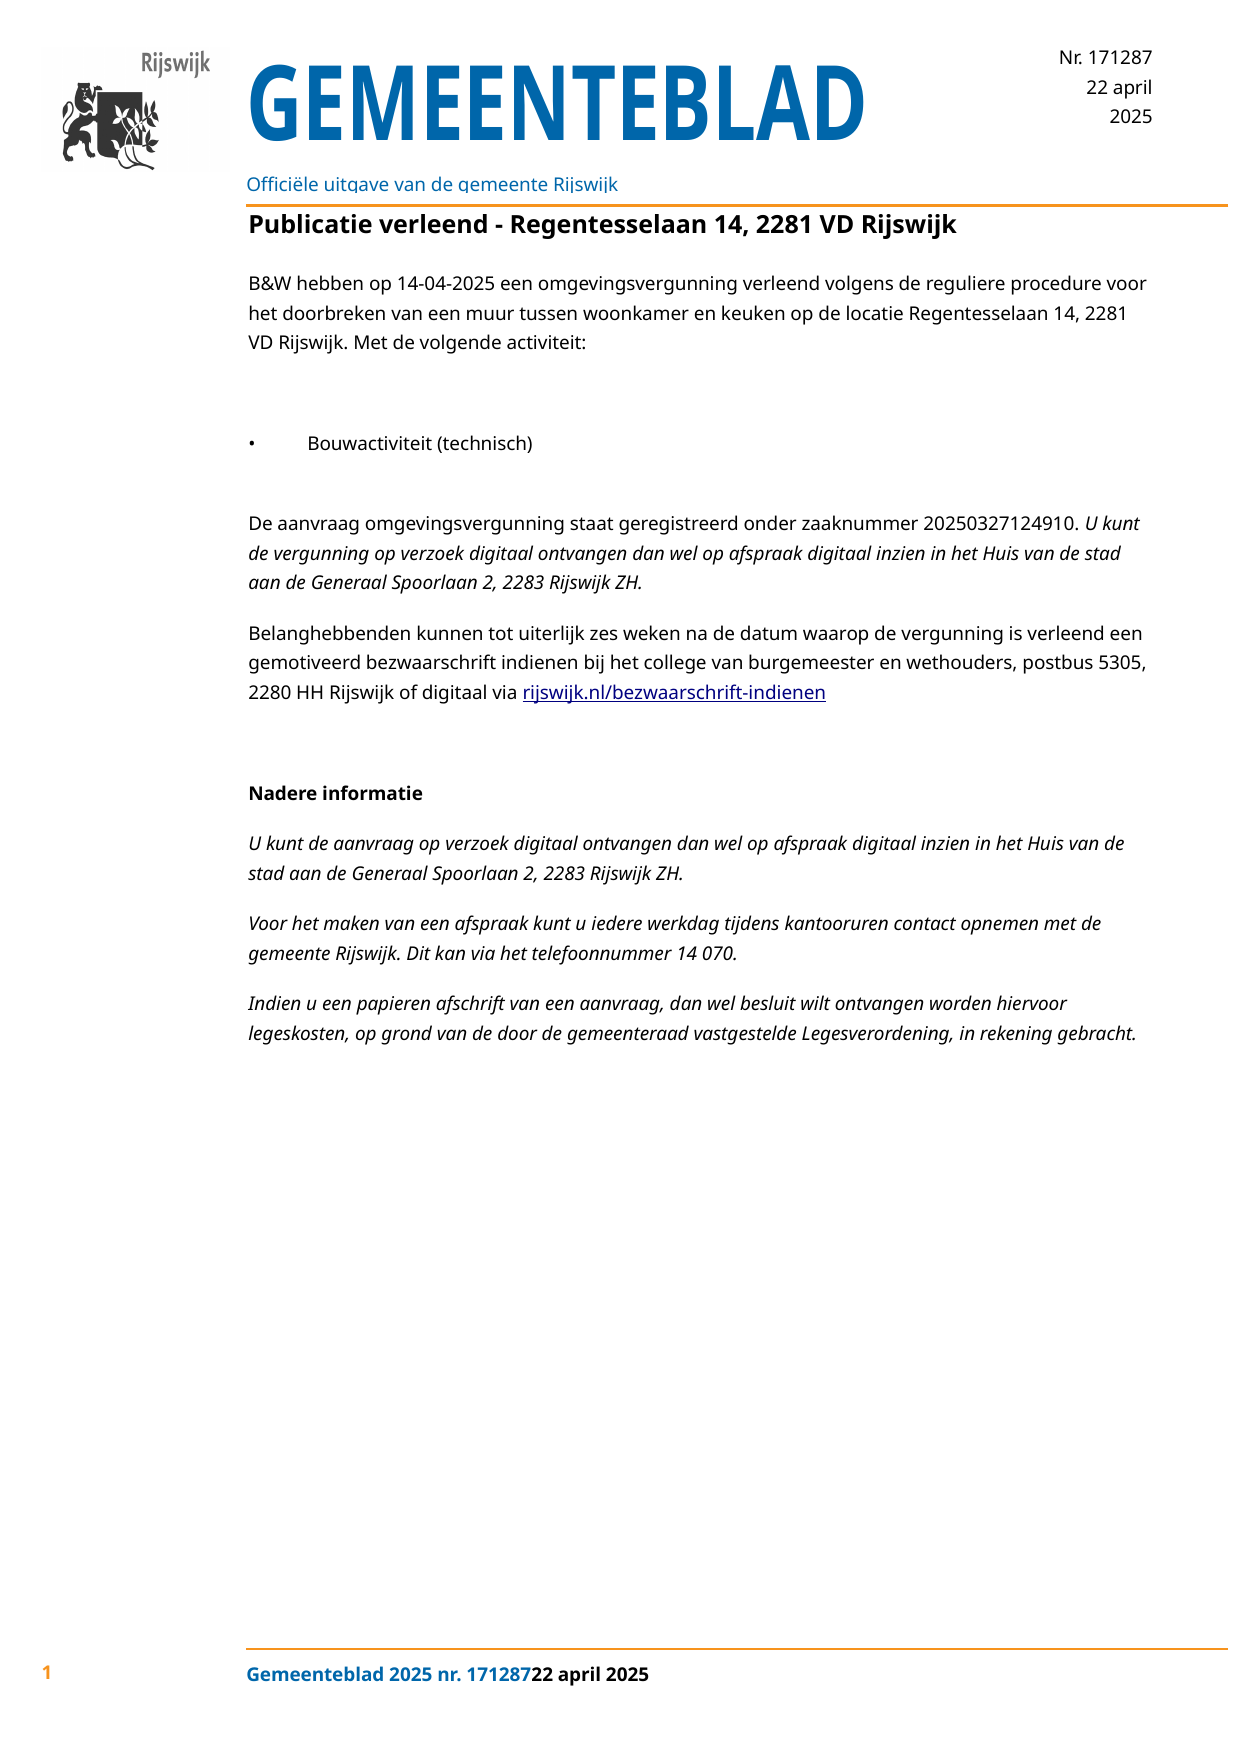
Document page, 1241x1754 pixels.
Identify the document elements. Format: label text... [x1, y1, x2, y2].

text Nadere informatie [248, 780, 1152, 806]
text De aanvraag omgevingsvergunning staat geregistreerd onder zaaknummer 20250327124910. U kunt de vergunning op verzoek digitaal ontvangen dan wel op afspraak digitaal inzien in het Huis van de stad aan de Generaal Spoorlaan 2, 2283 Rijswijk ZH. [248, 510, 1152, 595]
text Publicatie verleend - Regentesselaan 14, 2281 VD Rijswijk [248, 207, 1152, 241]
list Bouwactiviteit (technisch) [248, 430, 1152, 456]
text U kunt de aanvraag op verzoek digitaal ontvangen dan wel op afspraak digitaal inzien in het Huis van de stad aan de Generaal Spoorlaan 2, 2283 Rijswijk ZH. [248, 830, 1152, 886]
text Indien u een papieren afschrift van een aanvraag, dan wel besluit wilt ontvangen worden hiervoor legeskosten, op grond van de door de gemeenteraad vastgestelde Legesverordening, in rekening gebracht. [248, 990, 1152, 1046]
text Belanghebbenden kunnen tot uiterlijk zes weken na de datum waarop de vergunning is verleend een gemotiveerd bezwaarschrift indienen bij het college van burgemeester en wethouders, postbus 5305, 2280 HH Rijswijk of digitaal via rijswijk.nl/bezwaarschrift-indienen [248, 620, 1152, 705]
text Voor het maken van een afspraak kunt u iedere werkdag tijdens kantooruren contact opnemen met de gemeente Rijswijk. Dit kan via het telefoonnummer 14 070. [248, 910, 1152, 966]
picture [41, 47, 231, 172]
text B&W hebben op 14-04-2025 een omgevingsvergunning verleend volgens de reguliere procedure voor het doorbreken van een muur tussen woonkamer en keuken op de locatie Regentesselaan 14, 2281 VD Rijswijk. Met de volgende activiteit: [248, 270, 1152, 355]
